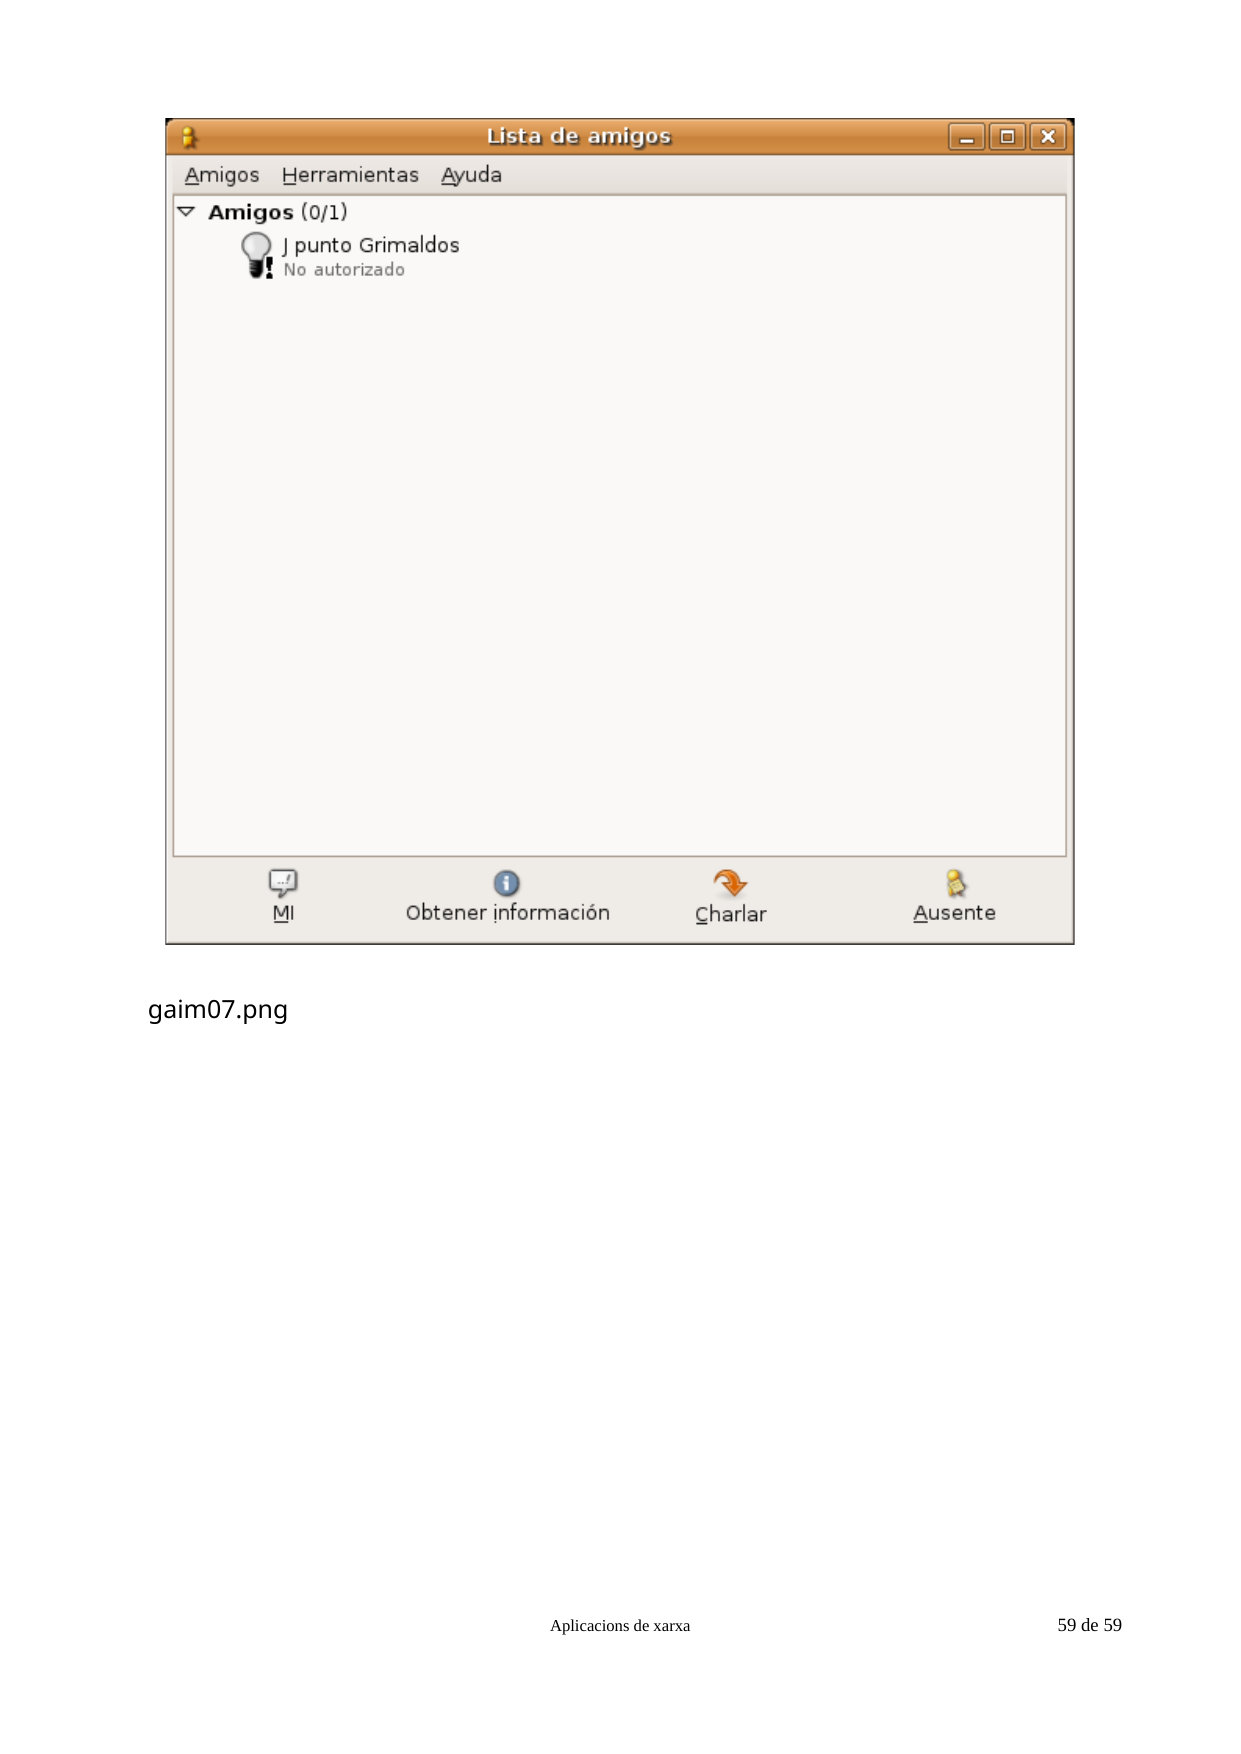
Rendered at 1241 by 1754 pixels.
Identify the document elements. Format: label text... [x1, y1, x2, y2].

picture [165, 118, 1075, 945]
text gaim07.png [118, 991, 1122, 1025]
